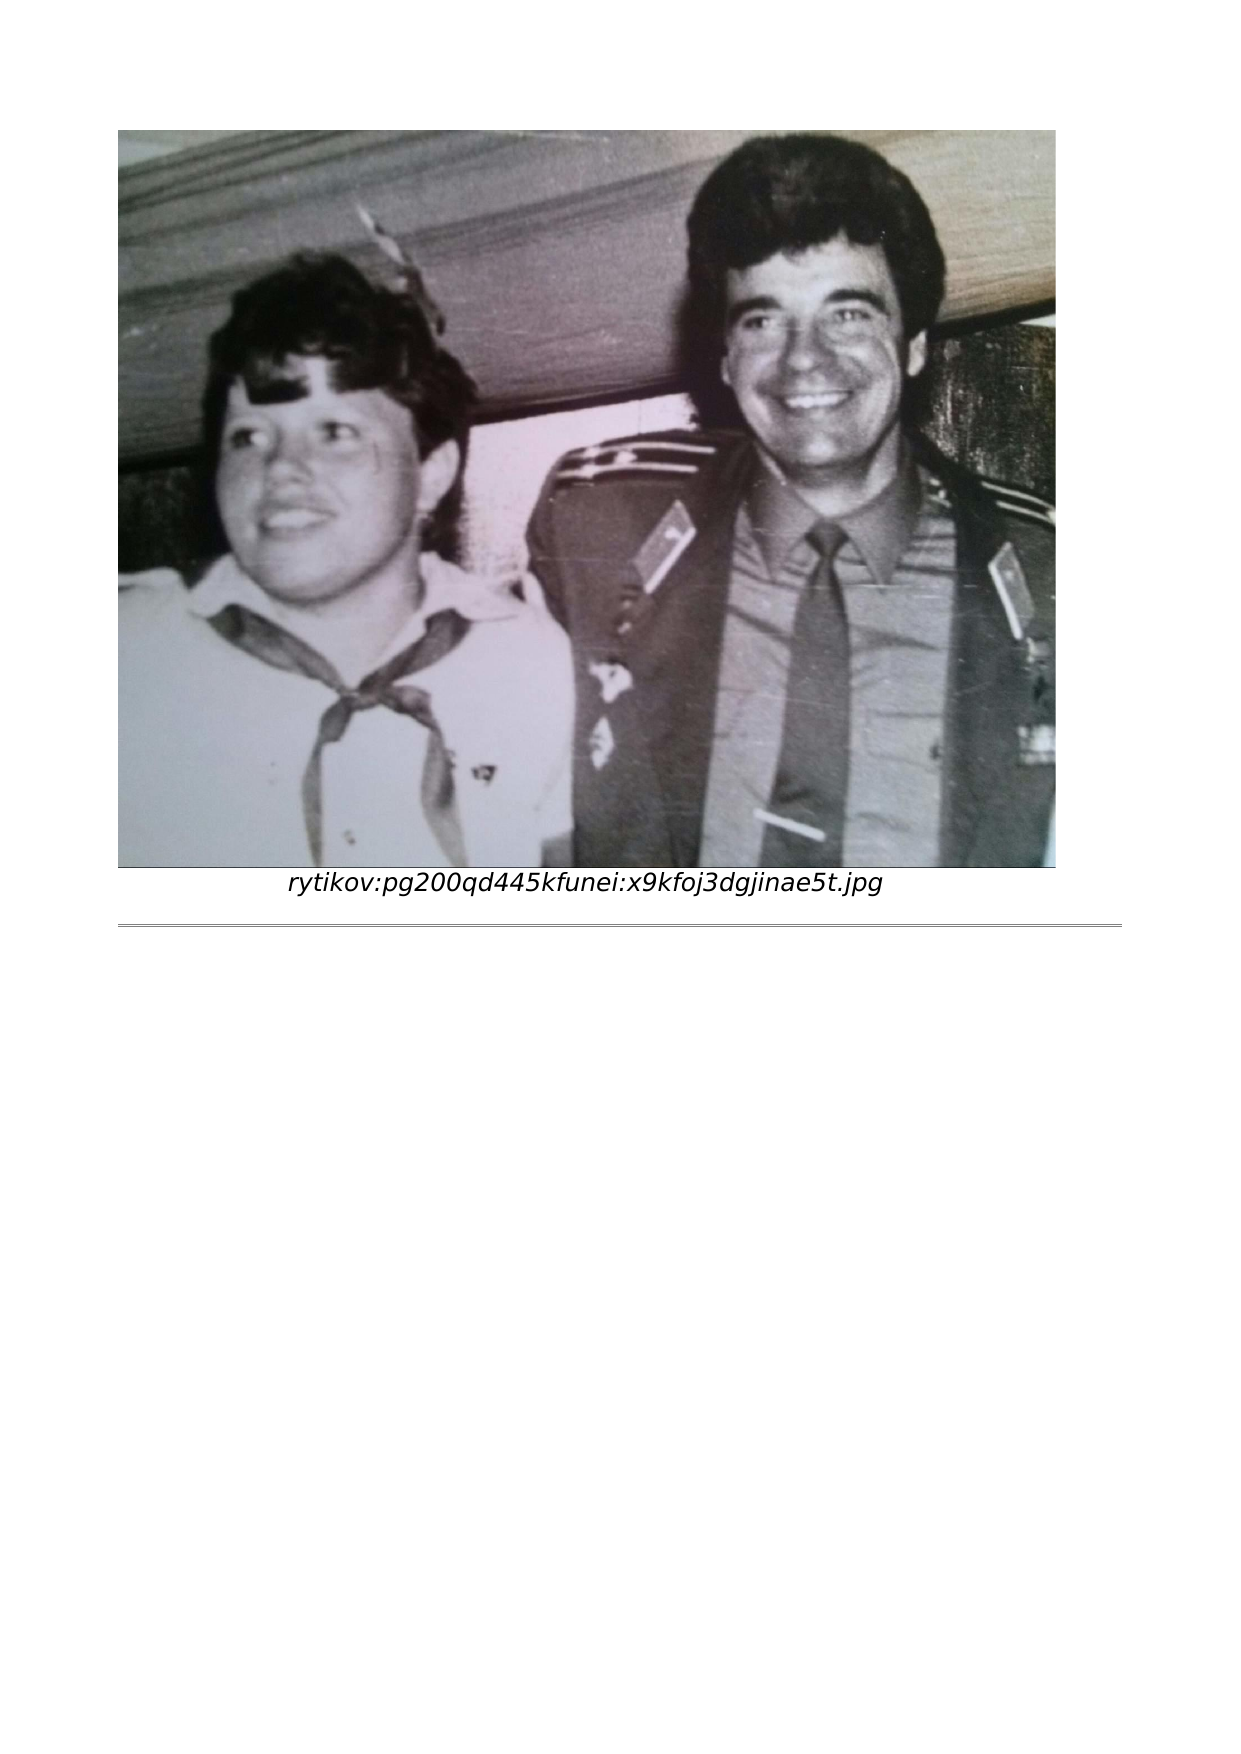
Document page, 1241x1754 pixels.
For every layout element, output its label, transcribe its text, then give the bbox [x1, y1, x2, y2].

text rytikov:pg200qd445kfunei:x9kfoj3dgjinae5t.jpg [118, 868, 1056, 897]
picture [118, 130, 1056, 868]
